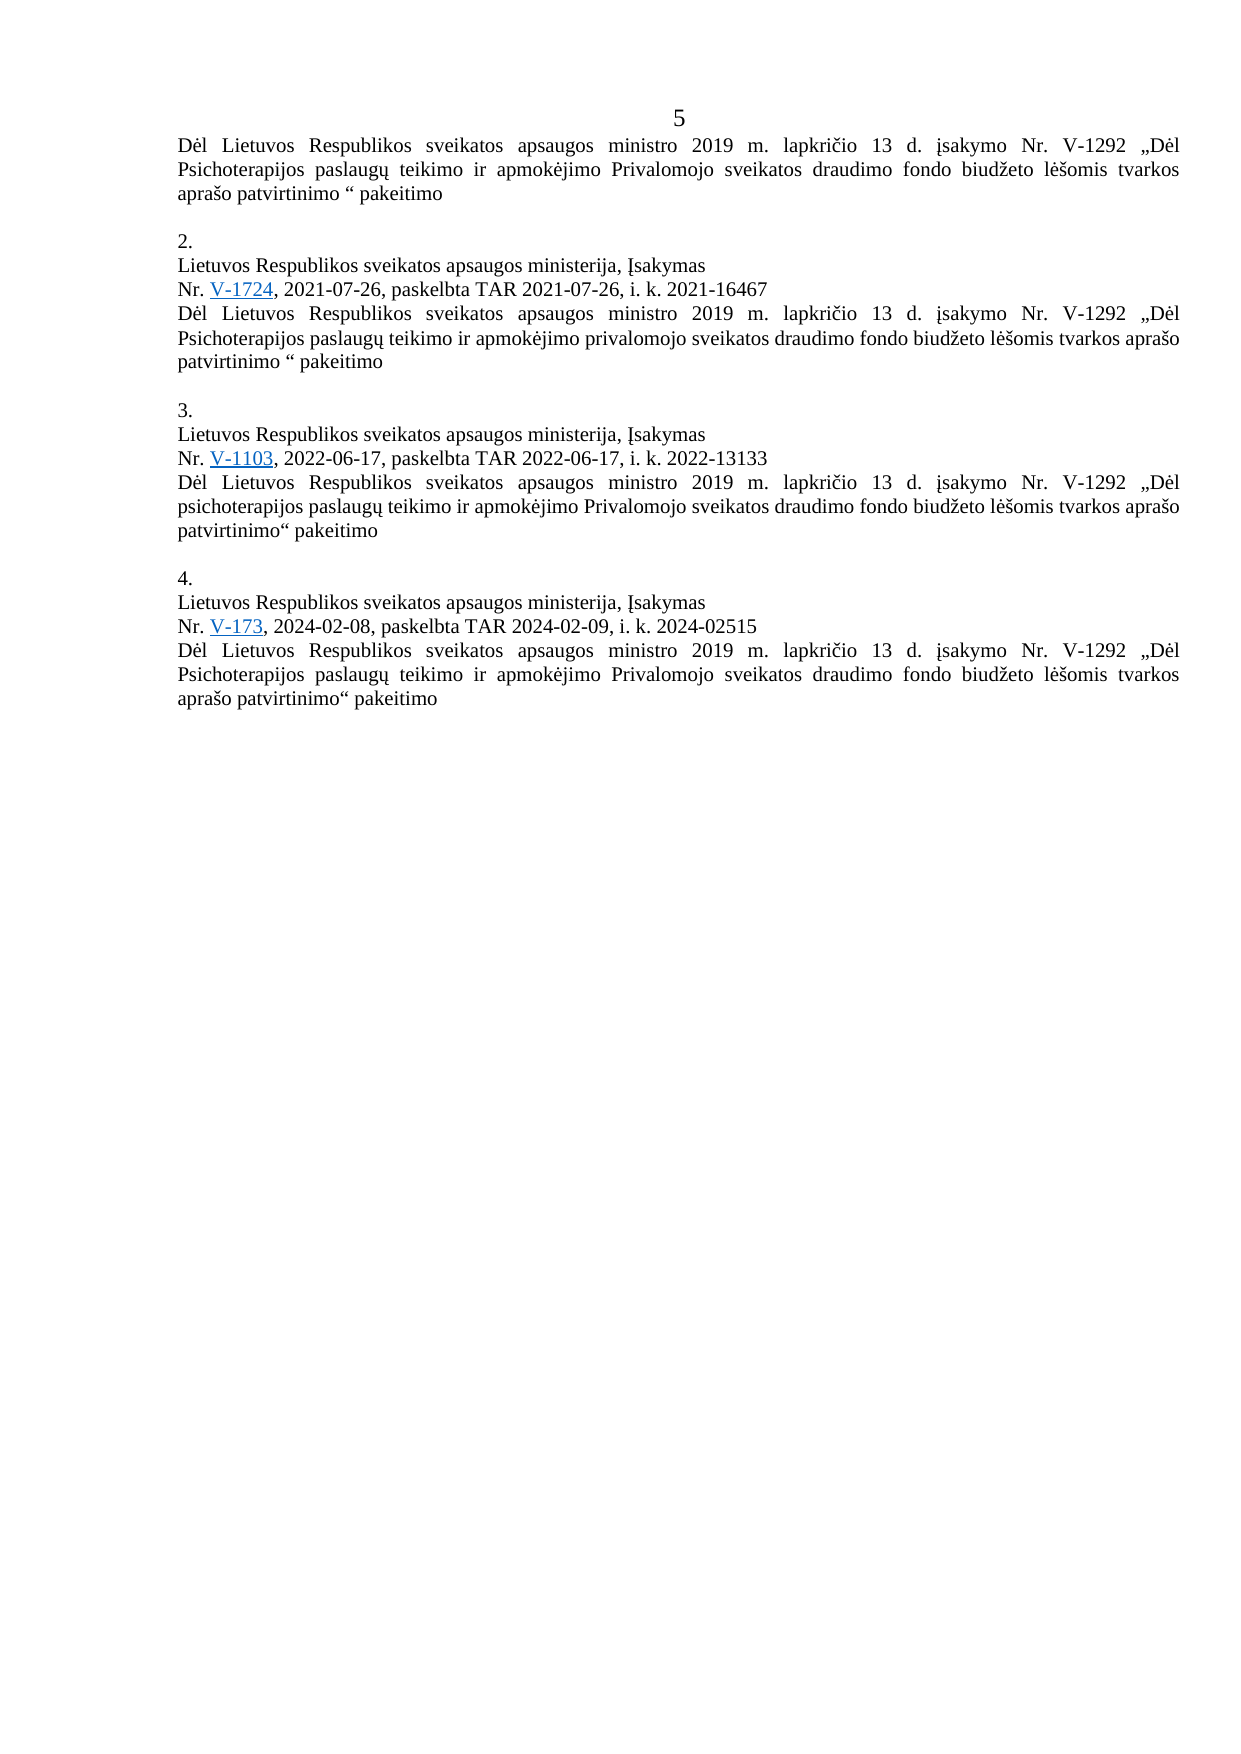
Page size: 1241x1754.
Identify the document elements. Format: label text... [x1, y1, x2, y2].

text 3. [177, 398, 1181, 422]
text Nr. V-173, 2024-02-08, paskelbta TAR 2024-02-09, i. k. 2024-02515 [177, 614, 1181, 638]
text Dėl Lietuvos Respublikos sveikatos apsaugos ministro 2019 m. lapkričio 13 d. įsakymo Nr. V-1292 „Dėl psichoterapijos paslaugų teikimo ir apmokėjimo Privalomojo sveikatos draudimo fondo biudžeto lėšomis tvarkos aprašo patvirtinimo“ pakeitimo [177, 470, 1181, 542]
text Nr. V-1103, 2022-06-17, paskelbta TAR 2022-06-17, i. k. 2022-13133 [177, 446, 1181, 470]
text Nr. V-1724, 2021-07-26, paskelbta TAR 2021-07-26, i. k. 2021-16467 [177, 277, 1181, 301]
text Dėl Lietuvos Respublikos sveikatos apsaugos ministro 2019 m. lapkričio 13 d. įsakymo Nr. V-1292 „Dėl Psichoterapijos paslaugų teikimo ir apmokėjimo Privalomojo sveikatos draudimo fondo biudžeto lėšomis tvarkos aprašo patvirtinimo “ pakeitimo [177, 133, 1181, 205]
text Lietuvos Respublikos sveikatos apsaugos ministerija, Įsakymas [177, 590, 1181, 614]
text 4. [177, 566, 1181, 590]
text 2. [177, 229, 1181, 253]
text Lietuvos Respublikos sveikatos apsaugos ministerija, Įsakymas [177, 253, 1181, 277]
text Lietuvos Respublikos sveikatos apsaugos ministerija, Įsakymas [177, 422, 1181, 446]
text Dėl Lietuvos Respublikos sveikatos apsaugos ministro 2019 m. lapkričio 13 d. įsakymo Nr. V-1292 „Dėl Psichoterapijos paslaugų teikimo ir apmokėjimo privalomojo sveikatos draudimo fondo biudžeto lėšomis tvarkos aprašo patvirtinimo “ pakeitimo [177, 301, 1181, 373]
text Dėl Lietuvos Respublikos sveikatos apsaugos ministro 2019 m. lapkričio 13 d. įsakymo Nr. V-1292 „Dėl Psichoterapijos paslaugų teikimo ir apmokėjimo Privalomojo sveikatos draudimo fondo biudžeto lėšomis tvarkos aprašo patvirtinimo“ pakeitimo [177, 638, 1181, 710]
